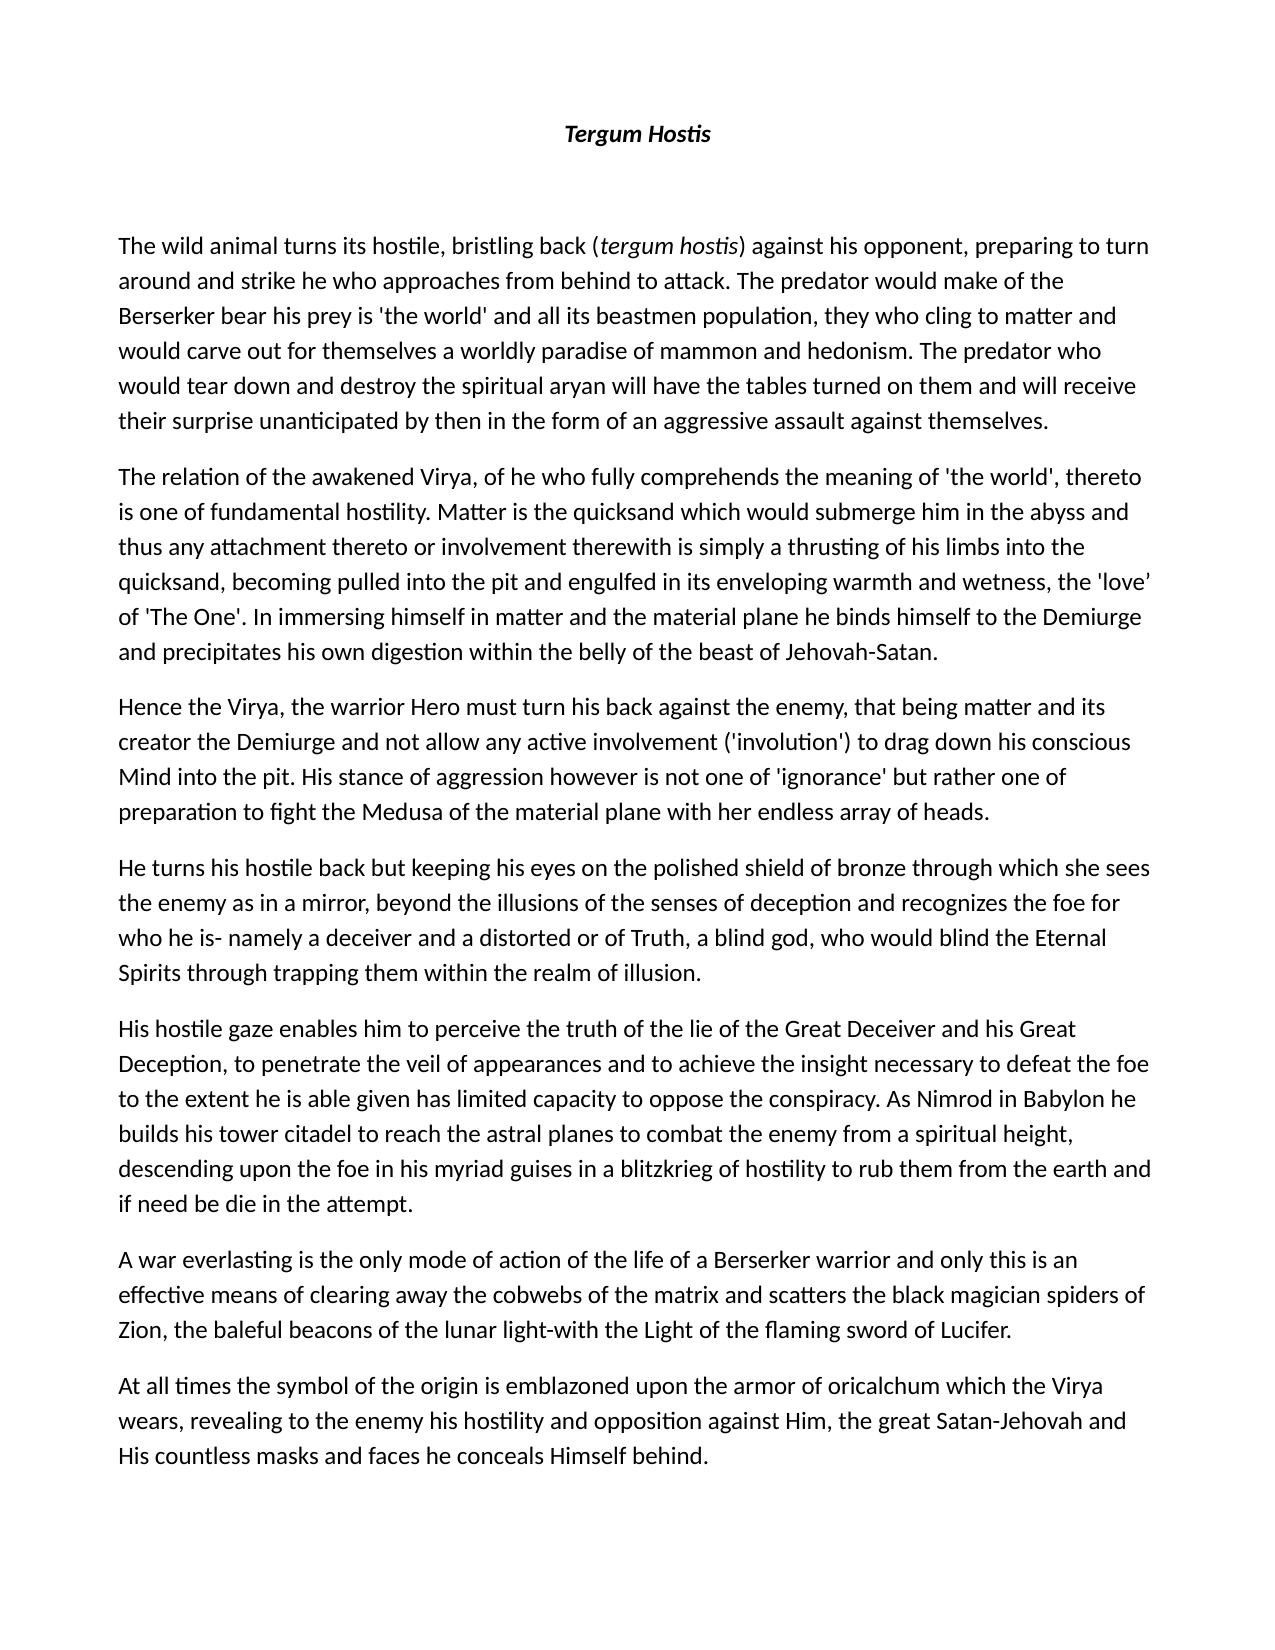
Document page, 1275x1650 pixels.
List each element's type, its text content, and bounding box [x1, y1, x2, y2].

text A war everlasting is the only mode of action of the life of a Berserker warrior and only this is an effective means of clearing away the cobwebs of the matrix and scatters the black magician spiders of Zion, the baleful beacons of the lunar light-with the Light of the flaming sword of Lucifer. [118, 1244, 1157, 1344]
text His hostile gaze enables him to perceive the truth of the lie of the Great Deceiver and his Great Deception, to penetrate the veil of appearances and to achieve the insight necessary to defeat the foe to the extent he is able given has limited capacity to oppose the conspiracy. As Nimrod in Babylon he builds his tower citadel to reach the astral planes to combat the enemy from a spiritual height, descending upon the foe in his myriad guises in a blitzkrieg of hostility to rub them from the earth and if need be die in the attempt. [118, 1013, 1157, 1219]
text He turns his hostile back but keeping his eyes on the polished shield of bronze through which she sees the enemy as in a mirror, beyond the illusions of the senses of deception and recognizes the foe for who he is- namely a deceiver and a distorted or of Truth, a blind god, who would blind the Eternal Spirits through trapping them within the realm of illusion. [118, 852, 1157, 988]
text Hence the Virya, the warrior Hero must turn his back against the enemy, that being matter and its creator the Demiurge and not allow any active involvement ('involution') to drag down his conscious Mind into the pit. His stance of aggression however is not one of 'ignorance' but rather one of preparation to fight the Medusa of the material plane with her endless array of heads. [118, 691, 1157, 827]
text Tergum Hostis [118, 118, 1157, 149]
text The relation of the awakened Virya, of he who fully comprehends the meaning of 'the world', thereto is one of fundamental hostility. Matter is the quicksand which would submerge him in the abyss and thus any attachment thereto or involvement therewith is simply a thrusting of his limbs into the quicksand, becoming pulled into the pit and engulfed in its enveloping warmth and wetness, the 'love’ of 'The One'. In immersing himself in matter and the material plane he binds himself to the Demiurge and precipitates his own digestion within the belly of the beast of Jehovah-Satan. [118, 461, 1157, 666]
text At all times the symbol of the origin is emblazoned upon the armor of oricalchum which the Virya wears, revealing to the enemy his hostility and opposition against Him, the great Satan-Jehovah and His countless masks and faces he conceals Himself behind. [118, 1370, 1157, 1470]
text The wild animal turns its hostile, bristling back (tergum hostis) against his opponent, preparing to turn around and strike he who approaches from behind to attack. The predator would make of the Berserker bear his prey is 'the world' and all its beastmen population, they who cling to matter and would carve out for themselves a worldly paradise of mammon and hedonism. The predator who would tear down and destroy the spiritual aryan will have the tables turned on them and will receive their surprise unanticipated by then in the form of an aggressive assault against themselves. [118, 230, 1157, 435]
